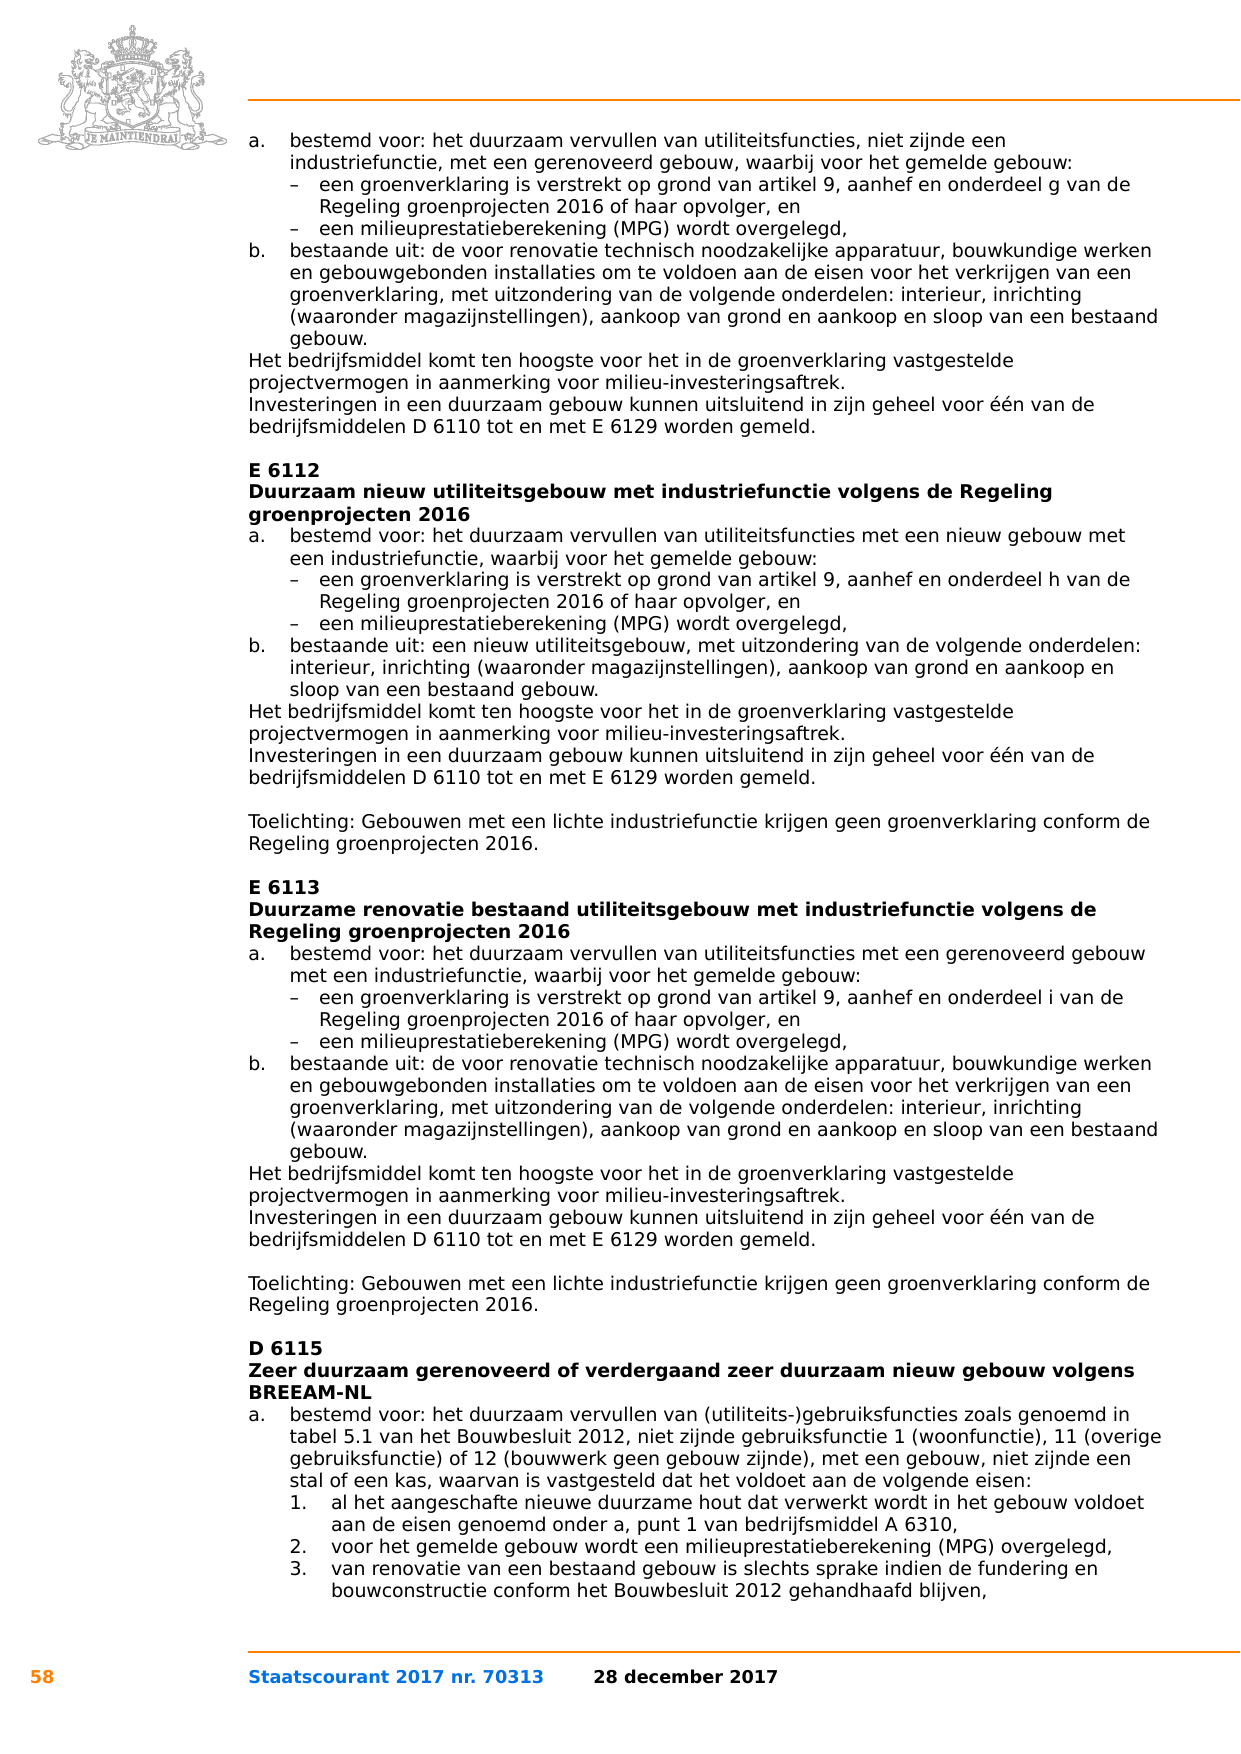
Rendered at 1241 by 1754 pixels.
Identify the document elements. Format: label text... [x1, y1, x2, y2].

text Zeer duurzaam gerenoveerd of verdergaand zeer duurzaam nieuw gebouw volgens BREEAM-NL [248, 1360, 1163, 1404]
text Het bedrijfsmiddel komt ten hoogste voor het in de groenverklaring vastgestelde projectvermogen in aanmerking voor milieu-investeringsaftrek. [248, 701, 1163, 745]
text Het bedrijfsmiddel komt ten hoogste voor het in de groenverklaring vastgestelde projectvermogen in aanmerking voor milieu-investeringsaftrek. [248, 1163, 1163, 1207]
text Het bedrijfsmiddel komt ten hoogste voor het in de groenverklaring vastgestelde projectvermogen in aanmerking voor milieu-investeringsaftrek. [248, 350, 1163, 394]
text Duurzame renovatie bestaand utiliteitsgebouw met industriefunctie volgens de Regeling groenprojecten 2016 [248, 899, 1163, 943]
text 1. al het aangeschafte nieuwe duurzame hout dat verwerkt wordt in het gebouw voldoet aan de eisen genoemd onder a, punt 1 van bedrijfsmiddel A 6310, [289, 1492, 1163, 1536]
text Investeringen in een duurzaam gebouw kunnen uitsluitend in zijn geheel voor één van de bedrijfsmiddelen D 6110 tot en met E 6129 worden gemeld. [248, 745, 1163, 789]
text Toelichting: Gebouwen met een lichte industriefunctie krijgen geen groenverklaring conform de Regeling groenprojecten 2016. [248, 811, 1163, 855]
text Toelichting: Gebouwen met een lichte industriefunctie krijgen geen groenverklaring conform de Regeling groenprojecten 2016. [248, 1272, 1163, 1316]
text – een milieuprestatieberekening (MPG) wordt overgelegd, [289, 218, 1163, 240]
text b. bestaande uit: de voor renovatie technisch noodzakelijke apparatuur, bouwkundige werken en gebouwgebonden installaties om te voldoen aan de eisen voor het verkrijgen van een groenverklaring, met uitzondering van de volgende onderdelen: interieur, inrichting (waaronder magazijnstellingen), aankoop van grond en aankoop en sloop van een bestaand gebouw. [248, 240, 1163, 350]
picture [38, 25, 227, 150]
text – een milieuprestatieberekening (MPG) wordt overgelegd, [289, 1031, 1163, 1053]
text a. bestemd voor: het duurzaam vervullen van utiliteitsfuncties met een gerenoveerd gebouw met een industriefunctie, waarbij voor het gemelde gebouw: [248, 943, 1163, 987]
text D 6115 [248, 1338, 1163, 1360]
text – een groenverklaring is verstrekt op grond van artikel 9, aanhef en onderdeel h van de Regeling groenprojecten 2016 of haar opvolger, en [289, 569, 1163, 613]
text E 6112 [248, 459, 1163, 481]
text b. bestaande uit: een nieuw utiliteitsgebouw, met uitzondering van de volgende onderdelen: interieur, inrichting (waaronder magazijnstellingen), aankoop van grond en aankoop en sloop van een bestaand gebouw. [248, 635, 1163, 701]
text b. bestaande uit: de voor renovatie technisch noodzakelijke apparatuur, bouwkundige werken en gebouwgebonden installaties om te voldoen aan de eisen voor het verkrijgen van een groenverklaring, met uitzondering van de volgende onderdelen: interieur, inrichting (waaronder magazijnstellingen), aankoop van grond en aankoop en sloop van een bestaand gebouw. [248, 1053, 1163, 1163]
text – een milieuprestatieberekening (MPG) wordt overgelegd, [289, 613, 1163, 635]
text E 6113 [248, 877, 1163, 899]
text – een groenverklaring is verstrekt op grond van artikel 9, aanhef en onderdeel i van de Regeling groenprojecten 2016 of haar opvolger, en [289, 987, 1163, 1031]
text Duurzaam nieuw utiliteitsgebouw met industriefunctie volgens de Regeling groenprojecten 2016 [248, 481, 1163, 525]
text – een groenverklaring is verstrekt op grond van artikel 9, aanhef en onderdeel g van de Regeling groenprojecten 2016 of haar opvolger, en [289, 174, 1163, 218]
text a. bestemd voor: het duurzaam vervullen van (utiliteits-)gebruiksfuncties zoals genoemd in tabel 5.1 van het Bouwbesluit 2012, niet zijnde gebruiksfunctie 1 (woonfunctie), 11 (overige gebruiksfunctie) of 12 (bouwwerk geen gebouw zijnde), met een gebouw, niet zijnde een stal of een kas, waarvan is vastgesteld dat het voldoet aan de volgende eisen: [248, 1404, 1163, 1492]
text Investeringen in een duurzaam gebouw kunnen uitsluitend in zijn geheel voor één van de bedrijfsmiddelen D 6110 tot en met E 6129 worden gemeld. [248, 394, 1163, 438]
text 3. van renovatie van een bestaand gebouw is slechts sprake indien de fundering en bouwconstructie conform het Bouwbesluit 2012 gehandhaafd blijven, [289, 1558, 1163, 1602]
text a. bestemd voor: het duurzaam vervullen van utiliteitsfuncties met een nieuw gebouw met een industriefunctie, waarbij voor het gemelde gebouw: [248, 525, 1163, 569]
text a. bestemd voor: het duurzaam vervullen van utiliteitsfuncties, niet zijnde een industriefunctie, met een gerenoveerd gebouw, waarbij voor het gemelde gebouw: [248, 130, 1163, 174]
text Investeringen in een duurzaam gebouw kunnen uitsluitend in zijn geheel voor één van de bedrijfsmiddelen D 6110 tot en met E 6129 worden gemeld. [248, 1207, 1163, 1251]
text 2. voor het gemelde gebouw wordt een milieuprestatieberekening (MPG) overgelegd, [289, 1536, 1163, 1558]
